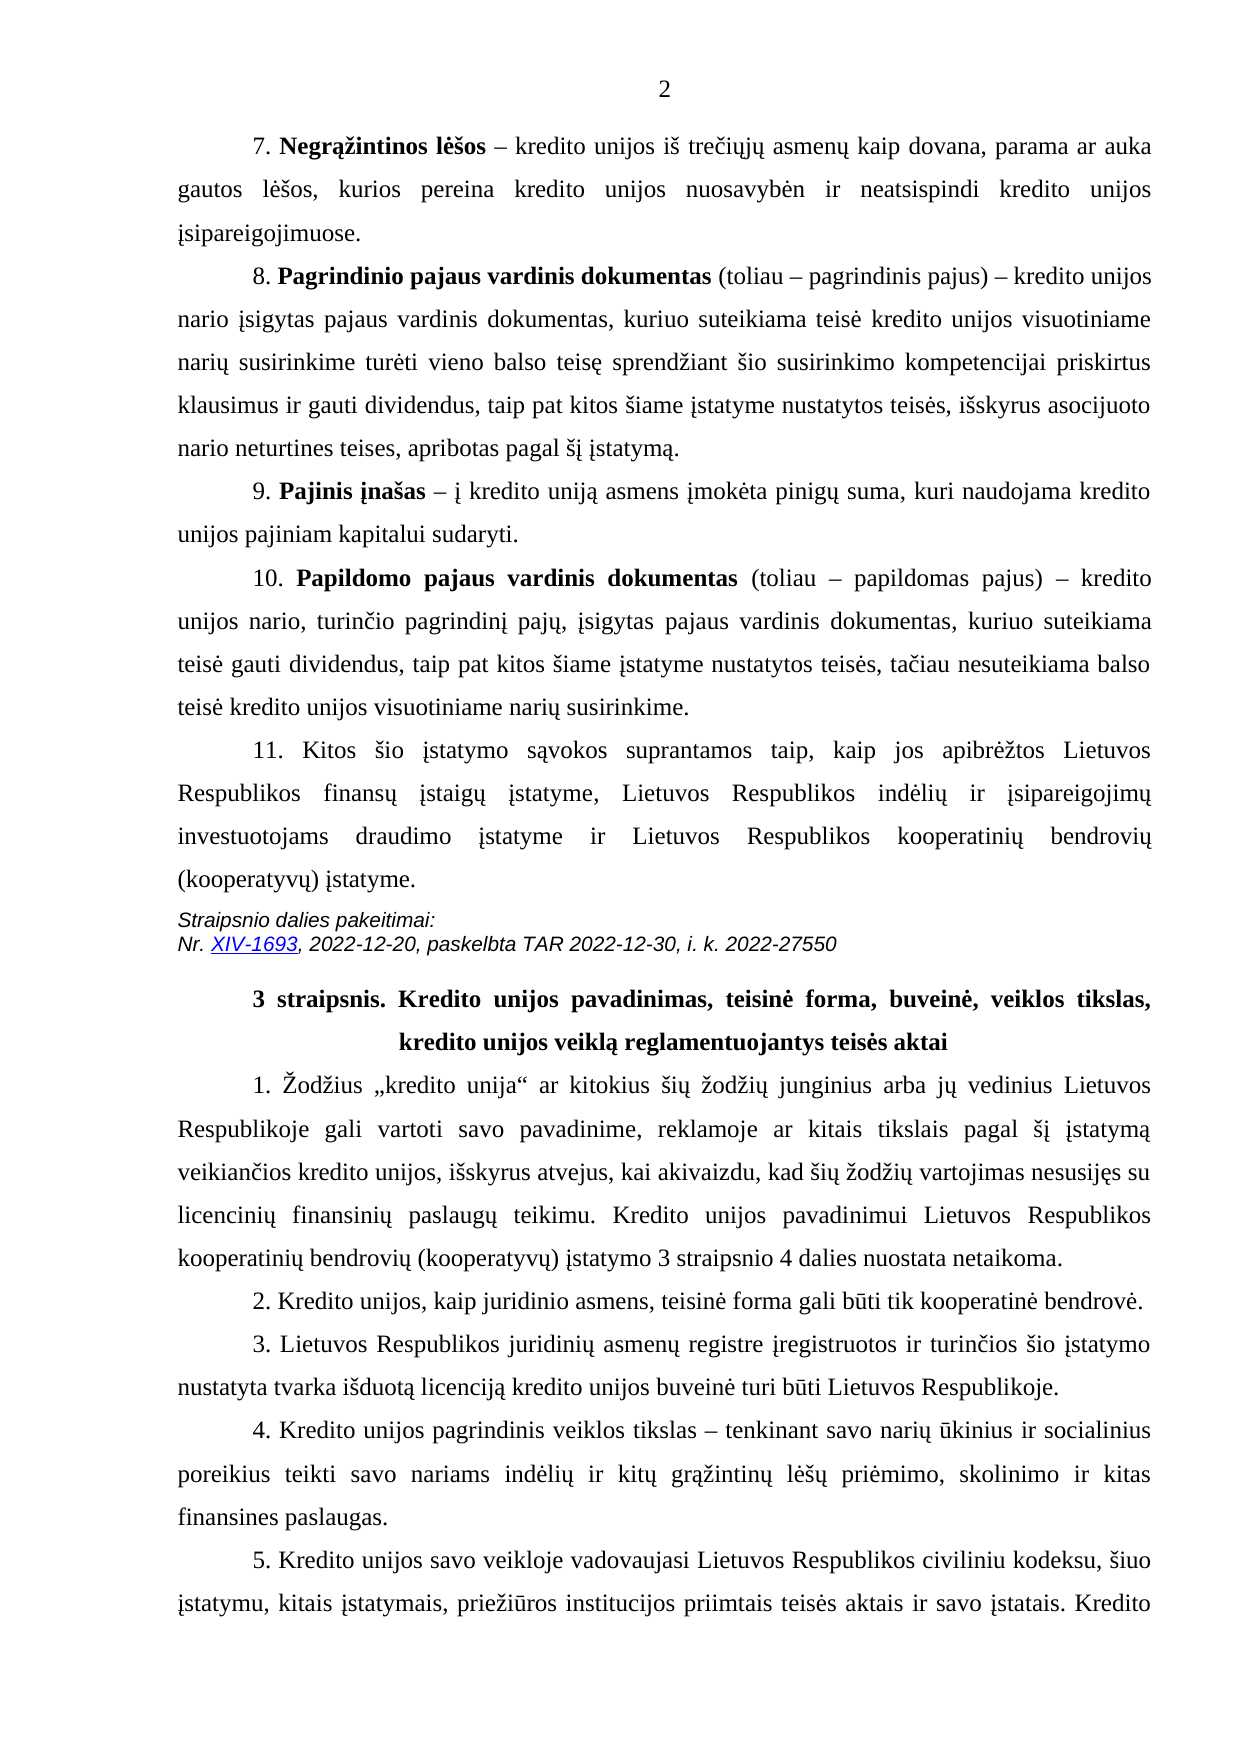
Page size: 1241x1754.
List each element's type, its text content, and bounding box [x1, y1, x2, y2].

text 2. Kredito unijos, kaip juridinio asmens, teisinė forma gali būti tik kooperatinė bendrovė. [177, 1286, 1152, 1315]
text 5. Kredito unijos savo veikloje vadovaujasi Lietuvos Respublikos civiliniu kodeksu, šiuo įstatymu, kitais įstatymais, priežiūros institucijos priimtais teisės aktais ir savo įstatais. Kredito [177, 1545, 1152, 1617]
text 1. Žodžius „kredito unija“ ar kitokius šių žodžių junginius arba jų vedinius Lietuvos Respublikoje gali vartoti savo pavadinime, reklamoje ar kitais tikslais pagal šį įstatymą veikiančios kredito unijos, išskyrus atvejus, kai akivaizdu, kad šių žodžių vartojimas nesusijęs su licencinių finansinių paslaugų teikimu. Kredito unijos pavadinimui Lietuvos Respublikos kooperatinių bendrovių (kooperatyvų) įstatymo 3 straipsnio 4 dalies nuostata netaikoma. [177, 1071, 1152, 1272]
text 3 straipsnis. Kredito unijos pavadinimas, teisinė forma, buveinė, veiklos tikslas, kredito unijos veiklą reglamentuojantys teisės aktai [252, 984, 1152, 1056]
text Nr. XIV-1693, 2022-12-20, paskelbta TAR 2022-12-30, i. k. 2022-27550 [177, 932, 1152, 956]
text Straipsnio dalies pakeitimai: [177, 908, 1152, 932]
text 8. Pagrindinio pajaus vardinis dokumentas (toliau – pagrindinis pajus) – kredito unijos nario įsigytas pajaus vardinis dokumentas, kuriuo suteikiama teisė kredito unijos visuotiniame narių susirinkime turėti vieno balso teisę sprendžiant šio susirinkimo kompetencijai priskirtus klausimus ir gauti dividendus, taip pat kitos šiame įstatyme nustatytos teisės, išskyrus asocijuoto nario neturtines teises, apribotas pagal šį įstatymą. [177, 261, 1152, 462]
text 4. Kredito unijos pagrindinis veiklos tikslas – tenkinant savo narių ūkinius ir socialinius poreikius teikti savo nariams indėlių ir kitų grąžintinų lėšų priėmimo, skolinimo ir kitas finansines paslaugas. [177, 1416, 1152, 1531]
text 3. Lietuvos Respublikos juridinių asmenų registre įregistruotos ir turinčios šio įstatymo nustatyta tvarka išduotą licenciją kredito unijos buveinė turi būti Lietuvos Respublikoje. [177, 1329, 1152, 1401]
text 7. Negrąžintinos lėšos – kredito unijos iš trečiųjų asmenų kaip dovana, parama ar auka gautos lėšos, kurios pereina kredito unijos nuosavybėn ir neatsispindi kredito unijos įsipareigojimuose. [177, 131, 1152, 246]
text 11. Kitos šio įstatymo sąvokos suprantamos taip, kaip jos apibrėžtos Lietuvos Respublikos finansų įstaigų įstatyme, Lietuvos Respublikos indėlių ir įsipareigojimų investuotojams draudimo įstatyme ir Lietuvos Respublikos kooperatinių bendrovių (kooperatyvų) įstatyme. [177, 735, 1152, 893]
text 9. Pajinis įnašas – į kredito uniją asmens įmokėta pinigų suma, kuri naudojama kredito unijos pajiniam kapitalui sudaryti. [177, 476, 1152, 548]
text 10. Papildomo pajaus vardinis dokumentas (toliau – papildomas pajus) – kredito unijos nario, turinčio pagrindinį pajų, įsigytas pajaus vardinis dokumentas, kuriuo suteikiama teisė gauti dividendus, taip pat kitos šiame įstatyme nustatytos teisės, tačiau nesuteikiama balso teisė kredito unijos visuotiniame narių susirinkime. [177, 563, 1152, 721]
